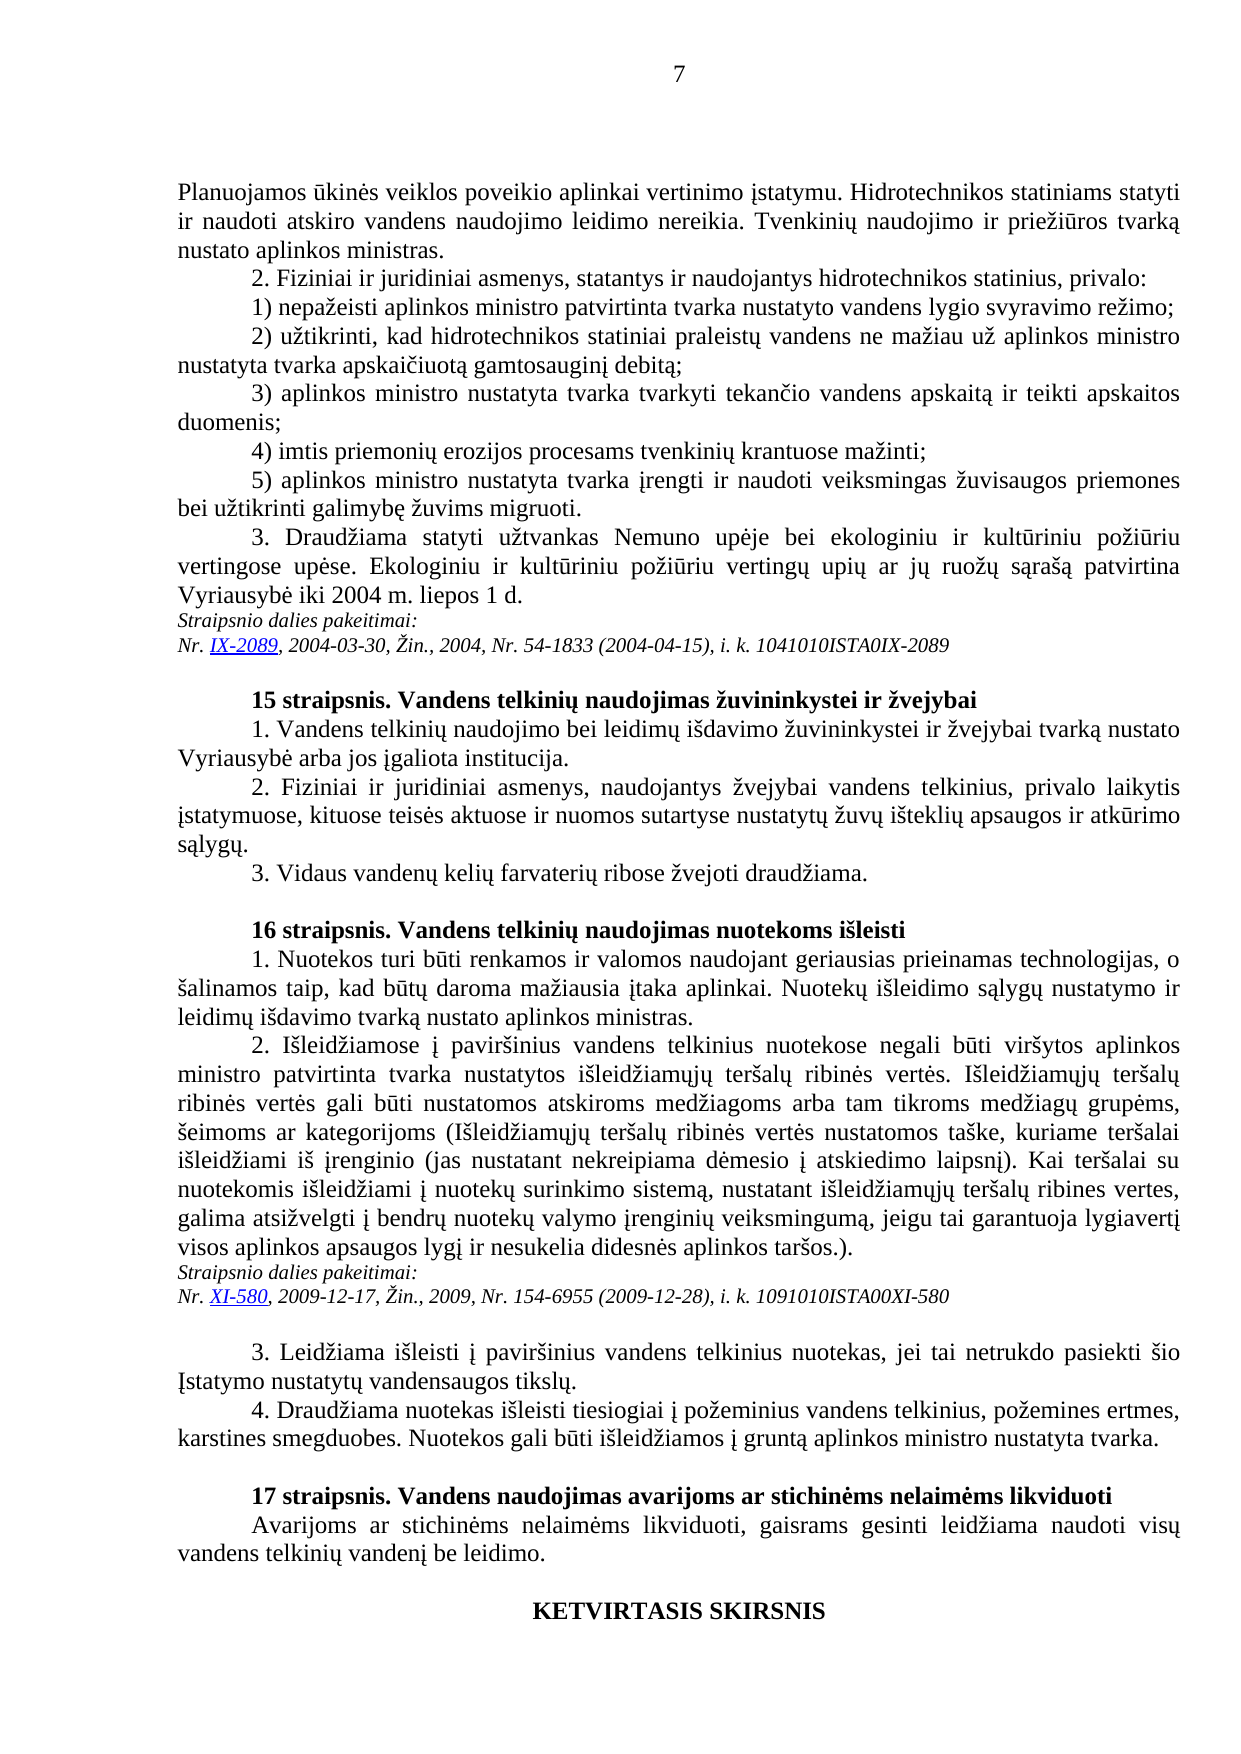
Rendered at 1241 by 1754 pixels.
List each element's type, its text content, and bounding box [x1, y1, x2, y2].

text 3. Draudžiama statyti užtvankas Nemuno upėje bei ekologiniu ir kultūriniu požiūriu vertingose upėse. Ekologiniu ir kultūriniu požiūriu vertingų upių ar jų ruožų sąrašą patvirtina Vyriausybė iki 2004 m. liepos 1 d. [177, 522, 1181, 608]
text 3. Vidaus vandenų kelių farvaterių ribose žvejoti draudžiama. [177, 858, 1181, 887]
text 3) aplinkos ministro nustatyta tvarka tvarkyti tekančio vandens apskaitą ir teikti apskaitos duomenis; [177, 378, 1181, 436]
text 1) nepažeisti aplinkos ministro patvirtinta tvarka nustatyto vandens lygio svyravimo režimo; [177, 292, 1181, 321]
text 4. Draudžiama nuotekas išleisti tiesiogiai į požeminius vandens telkinius, požemines ertmes, karstines smegduobes. Nuotekos gali būti išleidžiamos į gruntą aplinkos ministro nustatyta tvarka. [177, 1395, 1181, 1452]
text Straipsnio dalies pakeitimai: [177, 1260, 1181, 1284]
text 16 straipsnis. Vandens telkinių naudojimas nuotekoms išleisti [177, 915, 1181, 944]
text Nr. XI-580, 2009-12-17, Žin., 2009, Nr. 154-6955 (2009-12-28), i. k. 1091010ISTA00XI-580 [177, 1284, 1181, 1308]
text Avarijoms ar stichinėms nelaimėms likviduoti, gaisrams gesinti leidžiama naudoti visų vandens telkinių vandenį be leidimo. [177, 1510, 1181, 1567]
text 3. Leidžiama išleisti į paviršinius vandens telkinius nuotekas, jei tai netrukdo pasiekti šio Įstatymo nustatytų vandensaugos tikslų. [177, 1337, 1181, 1395]
text Nr. IX-2089, 2004-03-30, Žin., 2004, Nr. 54-1833 (2004-04-15), i. k. 1041010ISTA0IX-2089 [177, 632, 1181, 657]
text 2) užtikrinti, kad hidrotechnikos statiniai praleistų vandens ne mažiau už aplinkos ministro nustatyta tvarka apskaičiuotą gamtosauginį debitą; [177, 321, 1181, 378]
text 1. Nuotekos turi būti renkamos ir valomos naudojant geriausias prieinamas technologijas, o šalinamos taip, kad būtų daroma mažiausia įtaka aplinkai. Nuotekų išleidimo sąlygų nustatymo ir leidimų išdavimo tvarką nustato aplinkos ministras. [177, 944, 1181, 1030]
text Planuojamos ūkinės veiklos poveikio aplinkai vertinimo įstatymu. Hidrotechnikos statiniams statyti ir naudoti atskiro vandens naudojimo leidimo nereikia. Tvenkinių naudojimo ir priežiūros tvarką nustato aplinkos ministras. [177, 177, 1181, 263]
text 15 straipsnis. Vandens telkinių naudojimas žuvininkystei ir žvejybai [177, 685, 1181, 714]
text 2. Fiziniai ir juridiniai asmenys, statantys ir naudojantys hidrotechnikos statinius, privalo: [177, 263, 1181, 292]
text 5) aplinkos ministro nustatyta tvarka įrengti ir naudoti veiksmingas žuvisaugos priemones bei užtikrinti galimybę žuvims migruoti. [177, 465, 1181, 522]
text 2. Fiziniai ir juridiniai asmenys, naudojantys žvejybai vandens telkinius, privalo laikytis įstatymuose, kituose teisės aktuose ir nuomos sutartyse nustatytų žuvų išteklių apsaugos ir atkūrimo sąlygų. [177, 772, 1181, 858]
text Straipsnio dalies pakeitimai: [177, 608, 1181, 632]
text 2. Išleidžiamose į paviršinius vandens telkinius nuotekose negali būti viršytos aplinkos ministro patvirtinta tvarka nustatytos išleidžiamųjų teršalų ribinės vertės. Išleidžiamųjų teršalų ribinės vertės gali būti nustatomos atskiroms medžiagoms arba tam tikroms medžiagų grupėms, šeimoms ar kategorijoms (Išleidžiamųjų teršalų ribinės vertės nustatomos taške, kuriame teršalai išleidžiami iš įrenginio (jas nustatant nekreipiama dėmesio į atskiedimo laipsnį). Kai teršalai su nuotekomis išleidžiami į nuotekų surinkimo sistemą, nustatant išleidžiamųjų teršalų ribines vertes, galima atsižvelgti į bendrų nuotekų valymo įrenginių veiksmingumą, jeigu tai garantuoja lygiavertį visos aplinkos apsaugos lygį ir nesukelia didesnės aplinkos taršos.). [177, 1030, 1181, 1260]
text 1. Vandens telkinių naudojimo bei leidimų išdavimo žuvininkystei ir žvejybai tvarką nustato Vyriausybė arba jos įgaliota institucija. [177, 714, 1181, 772]
text KETVIRTASIS SKIRSNIS [177, 1596, 1181, 1625]
text 17 straipsnis. Vandens naudojimas avarijoms ar stichinėms nelaimėms likviduoti [177, 1481, 1181, 1510]
text 4) imtis priemonių erozijos procesams tvenkinių krantuose mažinti; [177, 436, 1181, 465]
